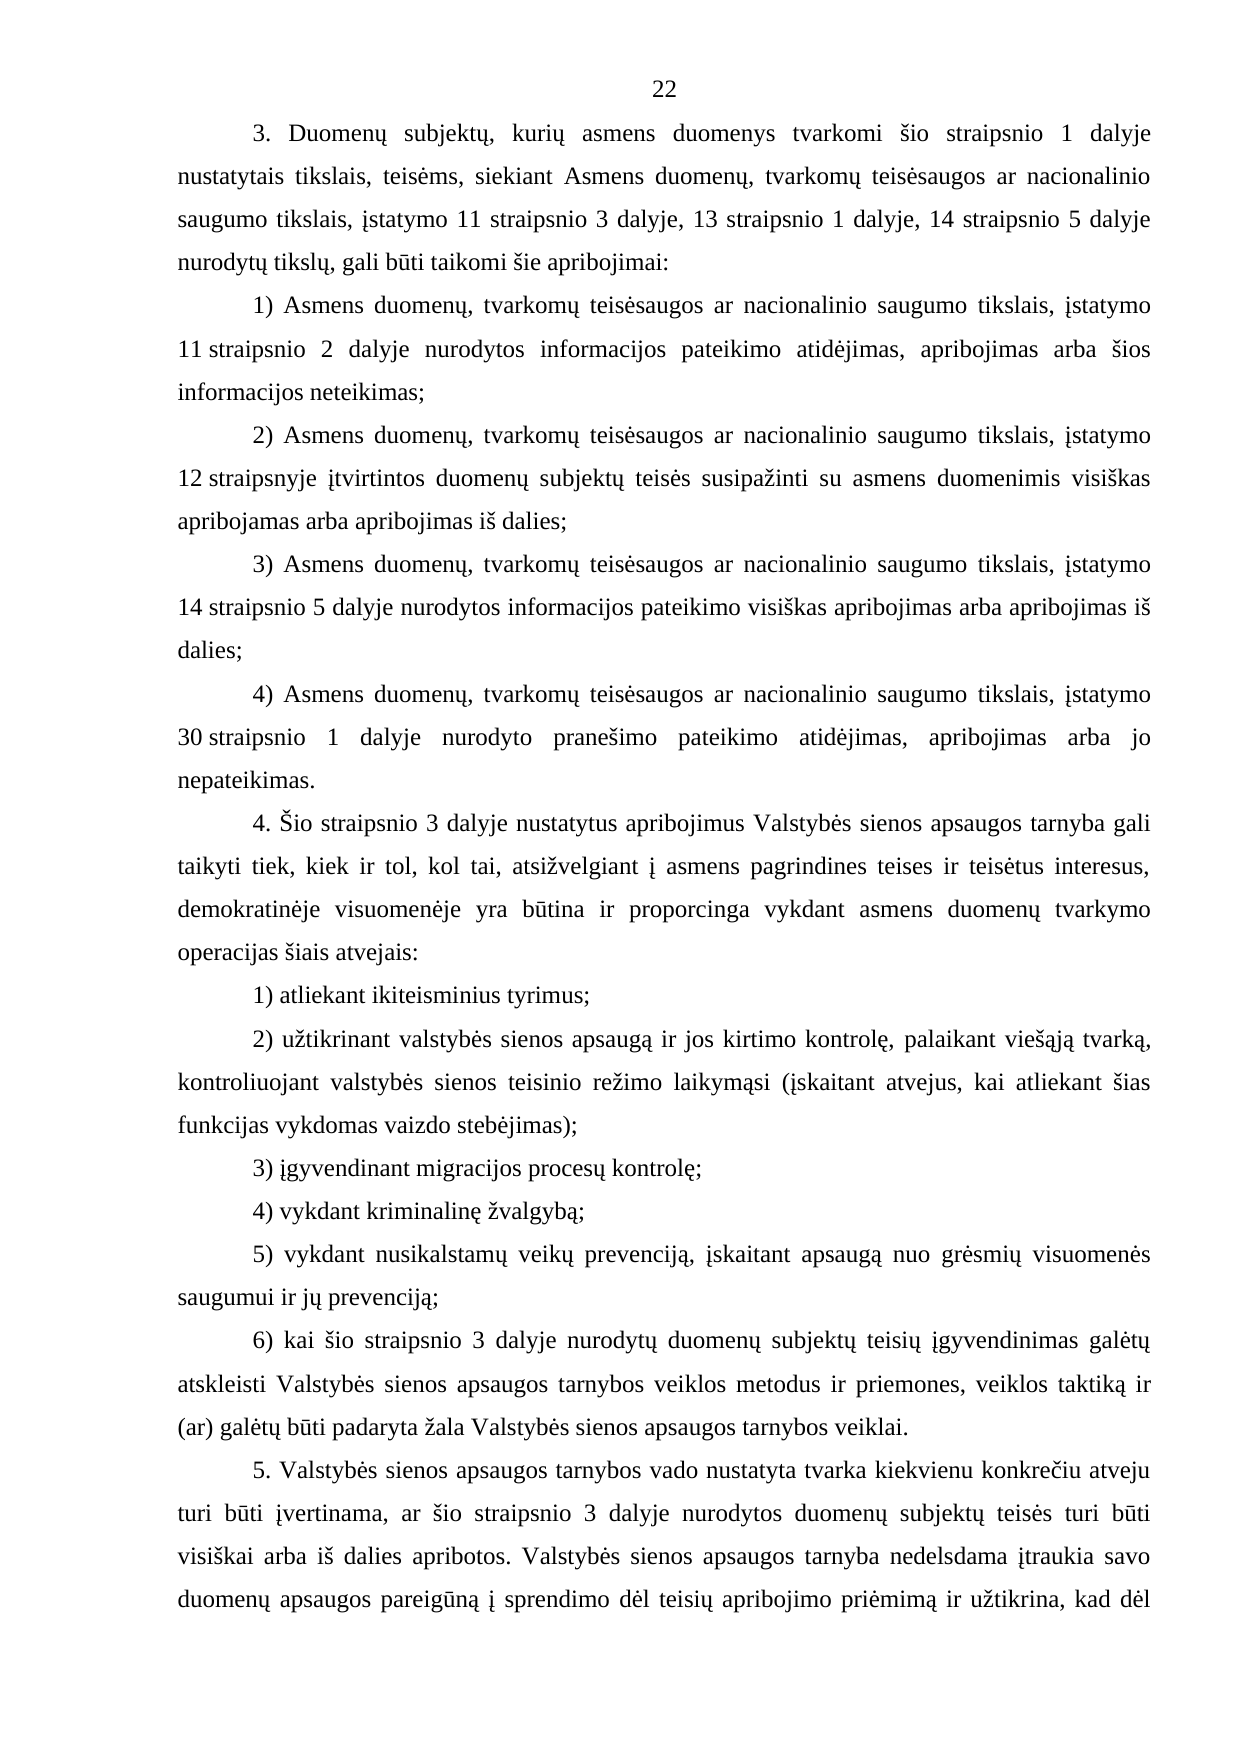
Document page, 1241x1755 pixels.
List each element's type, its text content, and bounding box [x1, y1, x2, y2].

text 3) įgyvendinant migracijos procesų kontrolę; [177, 1153, 1152, 1182]
text 4) vykdant kriminalinę žvalgybą; [177, 1196, 1152, 1225]
text 1) Asmens duomenų, tvarkomų teisėsaugos ar nacionalinio saugumo tikslais, įstatymo 11 straipsnio 2 dalyje nurodytos informacijos pateikimo atidėjimas, apribojimas arba šios informacijos neteikimas; [177, 291, 1152, 406]
text 5) vykdant nusikalstamų veikų prevenciją, įskaitant apsaugą nuo grėsmių visuomenės saugumui ir jų prevenciją; [177, 1239, 1152, 1311]
text 5. Valstybės sienos apsaugos tarnybos vado nustatyta tvarka kiekvienu konkrečiu atveju turi būti įvertinama, ar šio straipsnio 3 dalyje nurodytos duomenų subjektų teisės turi būti visiškai arba iš dalies apribotos. Valstybės sienos apsaugos tarnyba nedelsdama įtraukia savo duomenų apsaugos pareigūną į sprendimo dėl teisių apribojimo priėmimą ir užtikrina, kad dėl [177, 1455, 1152, 1613]
text 2) užtikrinant valstybės sienos apsaugą ir jos kirtimo kontrolę, palaikant viešąją tvarką, kontroliuojant valstybės sienos teisinio režimo laikymąsi (įskaitant atvejus, kai atliekant šias funkcijas vykdomas vaizdo stebėjimas); [177, 1024, 1152, 1139]
text 1) atliekant ikiteisminius tyrimus; [177, 981, 1152, 1009]
text 3) Asmens duomenų, tvarkomų teisėsaugos ar nacionalinio saugumo tikslais, įstatymo 14 straipsnio 5 dalyje nurodytos informacijos pateikimo visiškas apribojimas arba apribojimas iš dalies; [177, 549, 1152, 664]
text 3. Duomenų subjektų, kurių asmens duomenys tvarkomi šio straipsnio 1 dalyje nustatytais tikslais, teisėms, siekiant Asmens duomenų, tvarkomų teisėsaugos ar nacionalinio saugumo tikslais, įstatymo 11 straipsnio 3 dalyje, 13 straipsnio 1 dalyje, 14 straipsnio 5 dalyje nurodytų tikslų, gali būti taikomi šie apribojimai: [177, 118, 1152, 276]
text 2) Asmens duomenų, tvarkomų teisėsaugos ar nacionalinio saugumo tikslais, įstatymo 12 straipsnyje įtvirtintos duomenų subjektų teisės susipažinti su asmens duomenimis visiškas apribojamas arba apribojimas iš dalies; [177, 420, 1152, 535]
text 4. Šio straipsnio 3 dalyje nustatytus apribojimus Valstybės sienos apsaugos tarnyba gali taikyti tiek, kiek ir tol, kol tai, atsižvelgiant į asmens pagrindines teises ir teisėtus interesus, demokratinėje visuomenėje yra būtina ir proporcinga vykdant asmens duomenų tvarkymo operacijas šiais atvejais: [177, 808, 1152, 966]
text 6) kai šio straipsnio 3 dalyje nurodytų duomenų subjektų teisių įgyvendinimas galėtų atskleisti Valstybės sienos apsaugos tarnybos veiklos metodus ir priemones, veiklos taktiką ir (ar) galėtų būti padaryta žala Valstybės sienos apsaugos tarnybos veiklai. [177, 1326, 1152, 1441]
text 4) Asmens duomenų, tvarkomų teisėsaugos ar nacionalinio saugumo tikslais, įstatymo 30 straipsnio 1 dalyje nurodyto pranešimo pateikimo atidėjimas, apribojimas arba jo nepateikimas. [177, 679, 1152, 794]
